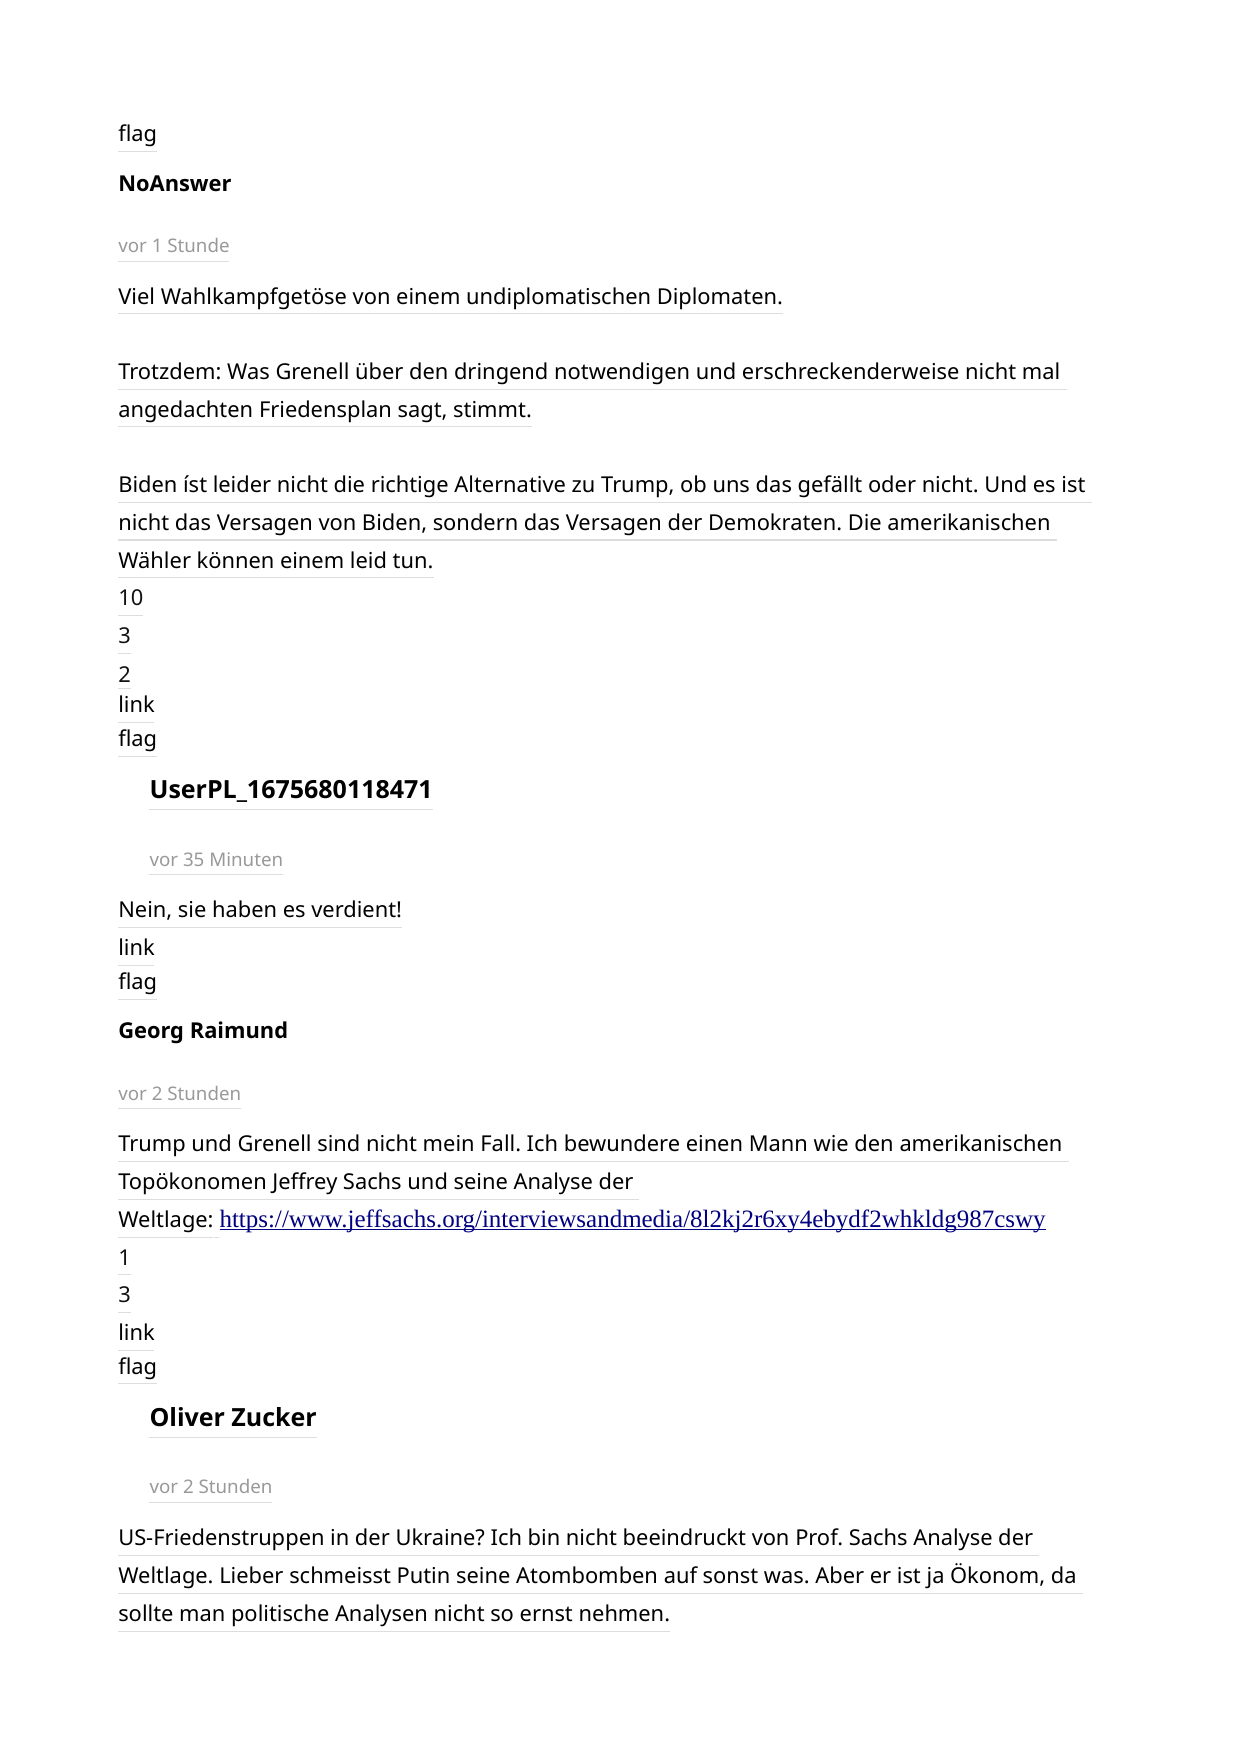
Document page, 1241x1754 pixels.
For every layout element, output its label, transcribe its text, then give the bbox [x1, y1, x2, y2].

text US-Friedenstruppen in der Ukraine? Ich bin nicht beeindruckt von Prof. Sachs Analyse der Weltlage. Lieber schmeisst Putin seine Atombomben auf sonst was. Aber er ist ja Ökonom, da sollte man politische Analysen nicht so ernst nehmen. [118, 1522, 1122, 1632]
text vor 1 Stunde [118, 232, 1117, 262]
text Viel Wahlkampfgetöse von einem undiplomatischen Diplomaten. Trotzdem: Was Grenell über den dringend notwendigen und erschreckenderweise nicht mal angedachten Friedensplan sagt, stimmt. Biden íst leider nicht die richtige Alternative zu Trump, ob uns das gefällt oder nicht. Und es ist nicht das Versagen von Biden, sondern das Versagen der Demokraten. Die amerikanischen Wähler können einem leid tun. [118, 281, 1122, 578]
text Georg Raimund [118, 1015, 1122, 1045]
text 3 [118, 620, 1122, 654]
text flag [118, 118, 1122, 152]
text NoAnswer [118, 167, 1122, 197]
text link [118, 689, 1122, 723]
text link [118, 932, 1122, 966]
text flag [118, 966, 1122, 1000]
text Trump und Grenell sind nicht mein Fall. Ich bewundere einen Mann wie den amerikanischen Topökonomen Jeffrey Sachs und seine Analyse der Weltlage: https://www.jeffsachs.org/interviewsandmedia/8l2kj2r6xy4ebydf2whkldg987cswy [118, 1128, 1122, 1238]
text flag [118, 1351, 1122, 1384]
text Nein, sie haben es verdient! [118, 894, 1122, 928]
text 2 [118, 658, 1122, 689]
text vor 2 Stunden [149, 1474, 1117, 1503]
text UserPL_1675680118471 [149, 772, 1122, 810]
text link [118, 1317, 1122, 1351]
text Oliver Zucker [149, 1400, 1122, 1438]
text 10 [118, 582, 1122, 616]
text 1 [118, 1242, 1122, 1275]
text vor 2 Stunden [118, 1080, 1117, 1109]
text 3 [118, 1279, 1122, 1313]
text flag [118, 723, 1122, 757]
text vor 35 Minuten [149, 846, 1117, 875]
